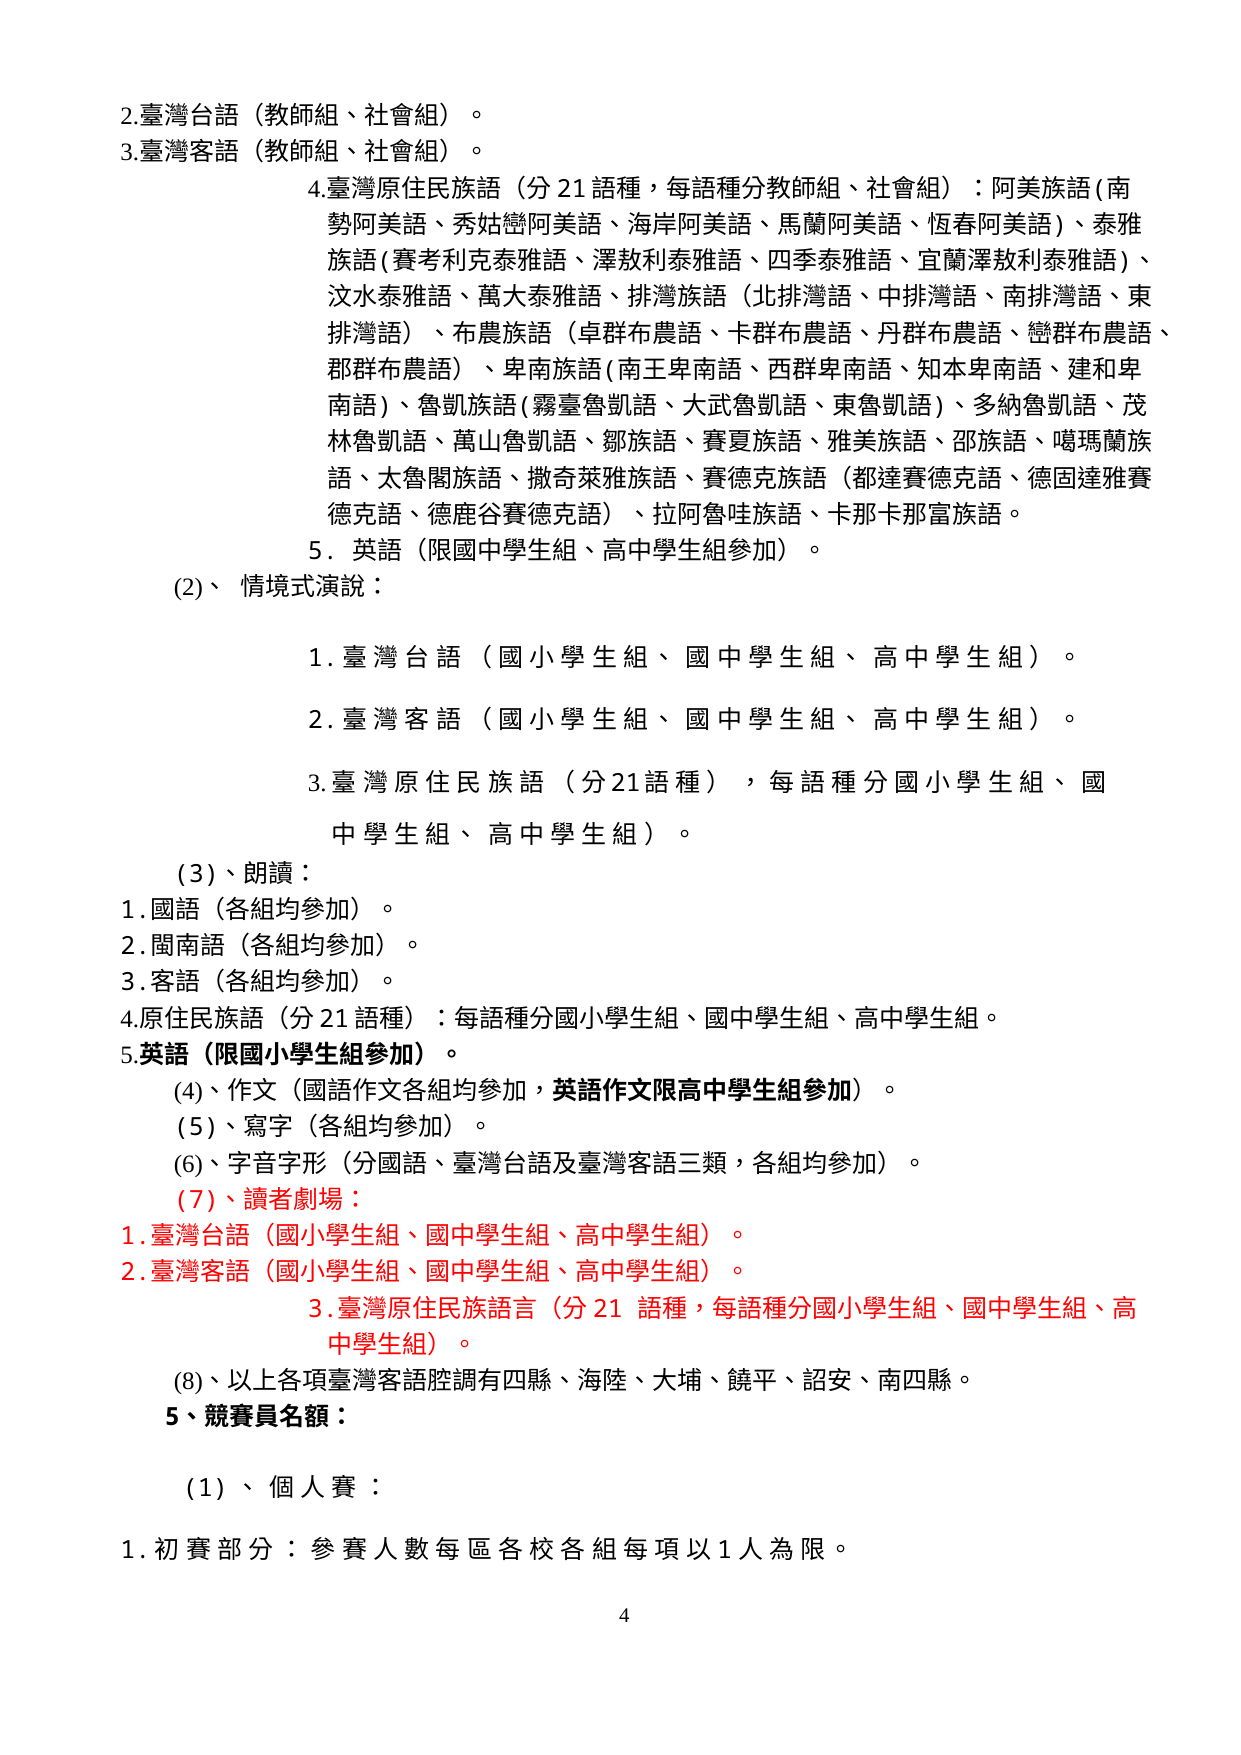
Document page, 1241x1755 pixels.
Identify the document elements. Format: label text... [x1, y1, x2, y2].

list 國語（各組均參加）。 [120, 889, 1153, 926]
list 臺灣台語（教師組、社會組）。 [120, 96, 1153, 132]
list 個人賽： [120, 1433, 1153, 1496]
list 臺灣客語（國小學生組、國中學生組、高中學生組）。 [120, 1252, 1153, 1288]
list 朗讀： [120, 853, 1153, 889]
list 臺灣台語（國小學生組、國中學生組、高中學生組）。 [120, 1216, 1153, 1252]
list 臺灣原住民族語（分21語種），每語種分國小學生組、國中學生組、高中學生組）。 [308, 728, 1120, 853]
list 英語（限國中學生組、高中學生組參加）。 [308, 531, 1153, 567]
list 初賽部分：參賽人數每區各校各組每項以1人為限。 [120, 1496, 1153, 1558]
list 客語（各組均參加）。 [120, 962, 1153, 998]
list 臺灣客語（國小學生組、國中學生組、高中學生組）。 [308, 666, 1120, 728]
list 讀者劇場： [120, 1179, 1153, 1216]
list 以上各項臺灣客語腔調有四縣、海陸、大埔、饒平、詔安、南四縣。 [120, 1361, 1153, 1397]
list 情境式演說： [120, 567, 1153, 603]
list 原住民族語（分21語種）：每語種分國小學生組、國中學生組、高中學生組。 [120, 998, 1153, 1034]
list 臺灣客語（教師組、社會組）。 [120, 132, 1153, 168]
list 臺灣原住民族語（分21語種，每語種分教師組、社會組）：阿美族語(南勢阿美語、秀姑巒阿美語、海岸阿美語、馬蘭阿美語、恆春阿美語)、泰雅族語(賽考利克泰雅語、澤敖利泰雅語、四季泰雅語、宜蘭澤敖利泰雅語)、汶水泰雅語、萬大泰雅語、排灣族語（北排灣語、中排灣語、南排灣語、東排灣語）、布農族語（卓群布農語、卡群布農語、丹群布農語、巒群布農語、郡群布農語）、卑南族語(南王卑南語、西群卑南語、知本卑南語、建和卑南語)、魯凱族語(霧臺魯凱語、大武魯凱語、東魯凱語)、多納魯凱語、茂林魯凱語、萬山魯凱語、鄒族語、賽夏族語、雅美族語、邵族語、噶瑪蘭族語、太魯閣族語、撒奇萊雅族語、賽德克族語（都達賽德克語、德固達雅賽德克語、德鹿谷賽德克語）、拉阿魯哇族語、卡那卡那富族語。 [308, 168, 1153, 531]
list 臺灣原住民族語言（分21 語種，每語種分國小學生組、國中學生組、高中學生組）。 [308, 1288, 1153, 1361]
list 寫字（各組均參加）。 [120, 1107, 1153, 1143]
list 競賽員名額： [164, 1397, 1153, 1433]
list 英語（限國小學生組參加）。 [120, 1034, 1153, 1071]
list 字音字形（分國語、臺灣台語及臺灣客語三類，各組均參加）。 [120, 1143, 1153, 1179]
list 閩南語（各組均參加）。 [120, 926, 1153, 962]
list 作文（國語作文各組均參加，英語作文限高中學生組參加）。 [120, 1071, 1153, 1107]
list 臺灣台語（國小學生組、國中學生組、高中學生組）。 [308, 603, 1120, 666]
